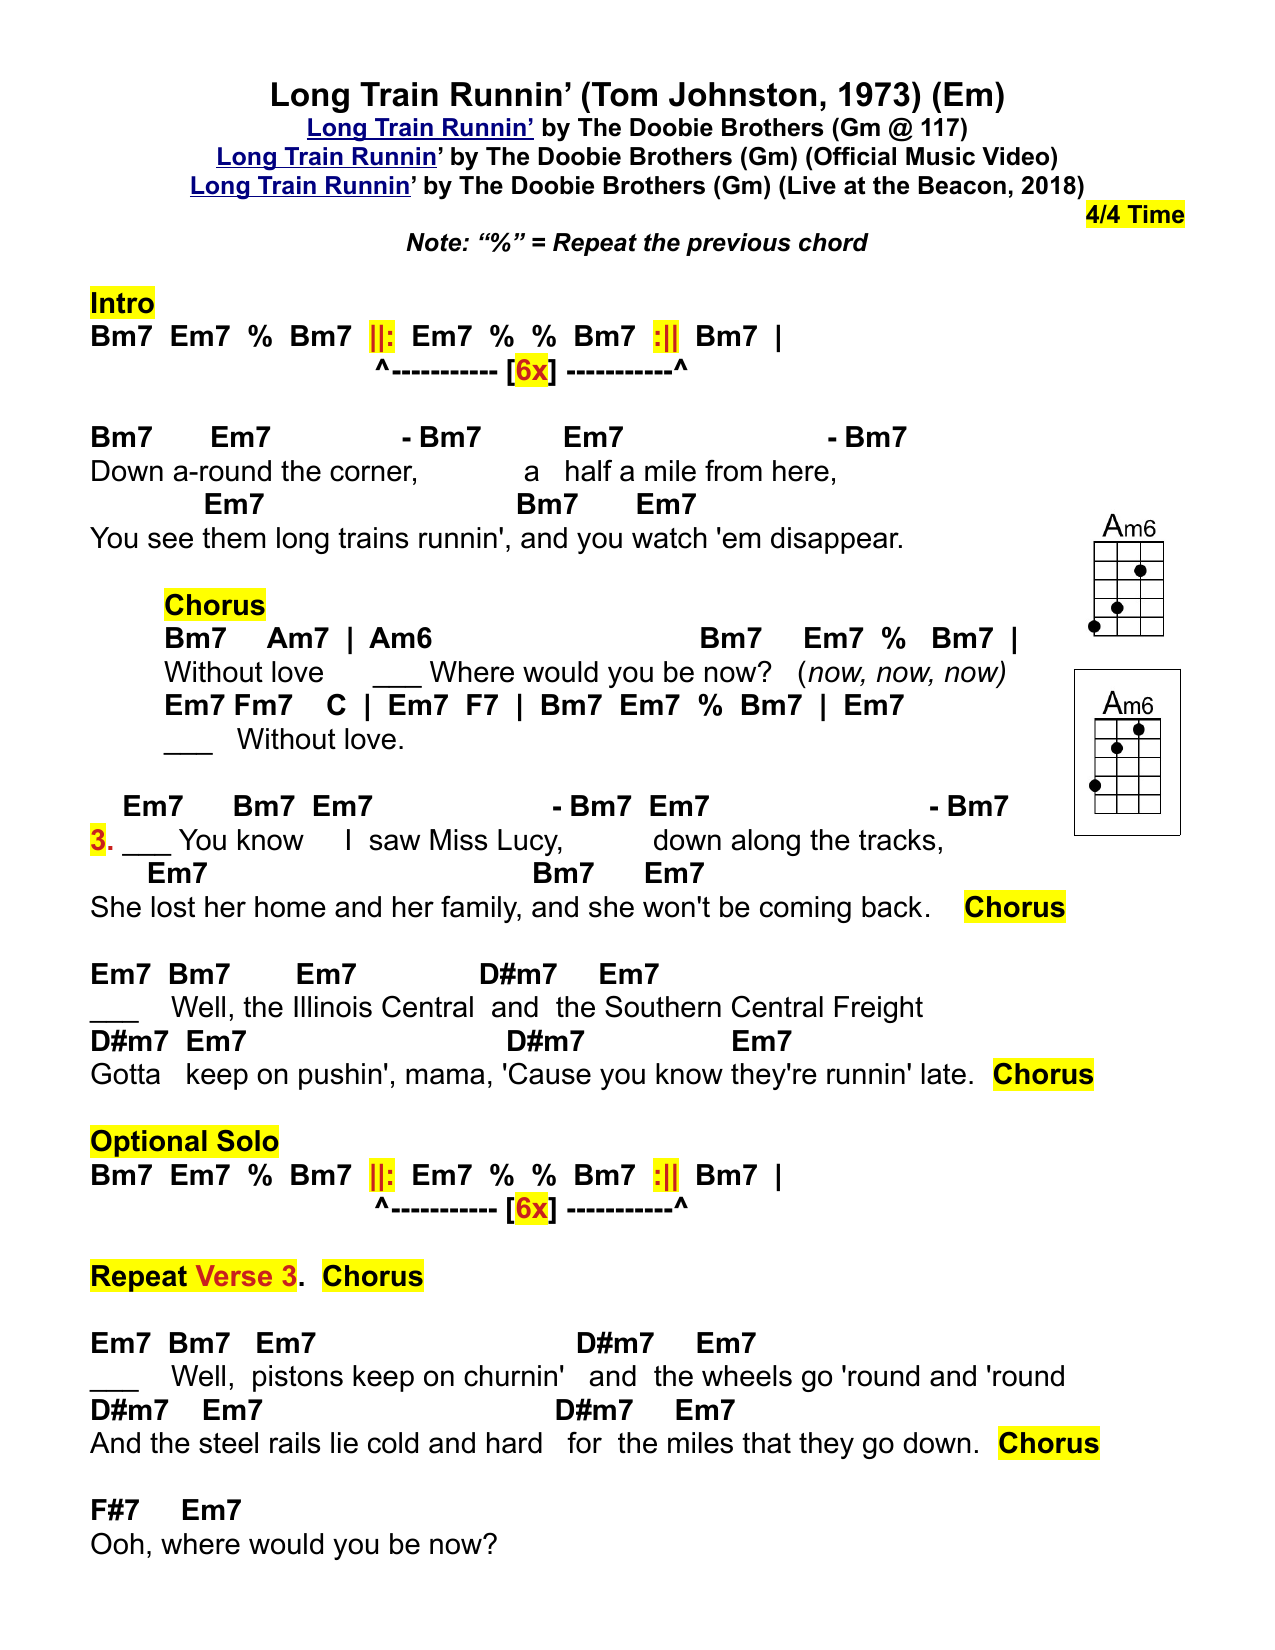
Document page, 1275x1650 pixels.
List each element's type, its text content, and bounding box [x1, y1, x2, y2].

text Em7 Bm7 Em7 D#m7 Em7 [90, 1326, 1185, 1359]
text Note: “%” = Repeat the previous chord [90, 228, 1185, 257]
text Without love ___ Where would you be now? (now, now, now) [164, 655, 1185, 688]
text Gotta keep on pushin', mama, 'Cause you know they're runnin' late. Chorus [90, 1057, 1185, 1091]
text Em7 Bm7 Em7 D#m7 Em7 [90, 957, 1185, 990]
text Down a-round the corner, a half a mile from here, [90, 454, 1185, 487]
picture [1077, 671, 1178, 832]
text F#7 Em7 [90, 1493, 1185, 1527]
picture [1075, 494, 1182, 654]
text Em7 Bm7 Em7 [90, 856, 1185, 890]
text Long Train Runnin’ by The Doobie Brothers (Gm) (Live at the Beacon, 2018) [90, 171, 1185, 200]
text Long Train Runnin’ (Tom Johnston, 1973) (Em) [90, 75, 1185, 113]
text Em7 Fm7 C | Em7 F7 | Bm7 Em7 % Bm7 | Em7 [164, 688, 1074, 722]
text Bm7 Em7 - Bm7 Em7 - Bm7 [90, 420, 1185, 454]
text And the steel rails lie cold and hard for the miles that they go down. Chorus [90, 1426, 1185, 1460]
text Repeat Verse 3. Chorus [90, 1259, 1185, 1292]
text You see them long trains runnin', and you watch 'em disappear. [90, 521, 1075, 554]
text ___ Without love. [164, 722, 1074, 756]
text D#m7 Em7 D#m7 Em7 [90, 1393, 1185, 1426]
text Long Train Runnin’ by The Doobie Brothers (Gm @ 117) [90, 113, 1185, 142]
text 4/4 Time [90, 200, 1185, 228]
text She lost her home and her family, and she won't be coming back. Chorus [90, 890, 1185, 923]
text 3. ___ You know I saw Miss Lucy, down along the tracks, [90, 823, 1185, 856]
text Chorus [164, 588, 1075, 621]
text ___ Well, pistons keep on churnin' and the wheels go 'round and 'round [90, 1359, 1185, 1393]
text Em7 Bm7 Em7 [90, 487, 1185, 521]
text Intro [90, 286, 1185, 319]
text ^----------- [6x] -----------^ [90, 353, 1185, 387]
text ___ Well, the Illinois Central and the Southern Central Freight [90, 990, 1185, 1024]
text Bm7 Am7 | Am6 Bm7 Em7 % Bm7 | [164, 621, 1185, 655]
text Long Train Runnin’ by The Doobie Brothers (Gm) (Official Music Video) [90, 142, 1185, 171]
text Ooh, where would you be now? [90, 1527, 1185, 1561]
text Bm7 Em7 % Bm7 ||: Em7 % % Bm7 :|| Bm7 | [90, 319, 1185, 353]
text Em7 Bm7 Em7 - Bm7 Em7 - Bm7 [90, 789, 1074, 823]
text Bm7 Em7 % Bm7 ||: Em7 % % Bm7 :|| Bm7 | [90, 1158, 1185, 1192]
text Optional Solo [90, 1124, 1185, 1158]
text ^----------- [6x] -----------^ [90, 1192, 1185, 1225]
text D#m7 Em7 D#m7 Em7 [90, 1024, 1185, 1057]
text [1075, 670, 1180, 835]
